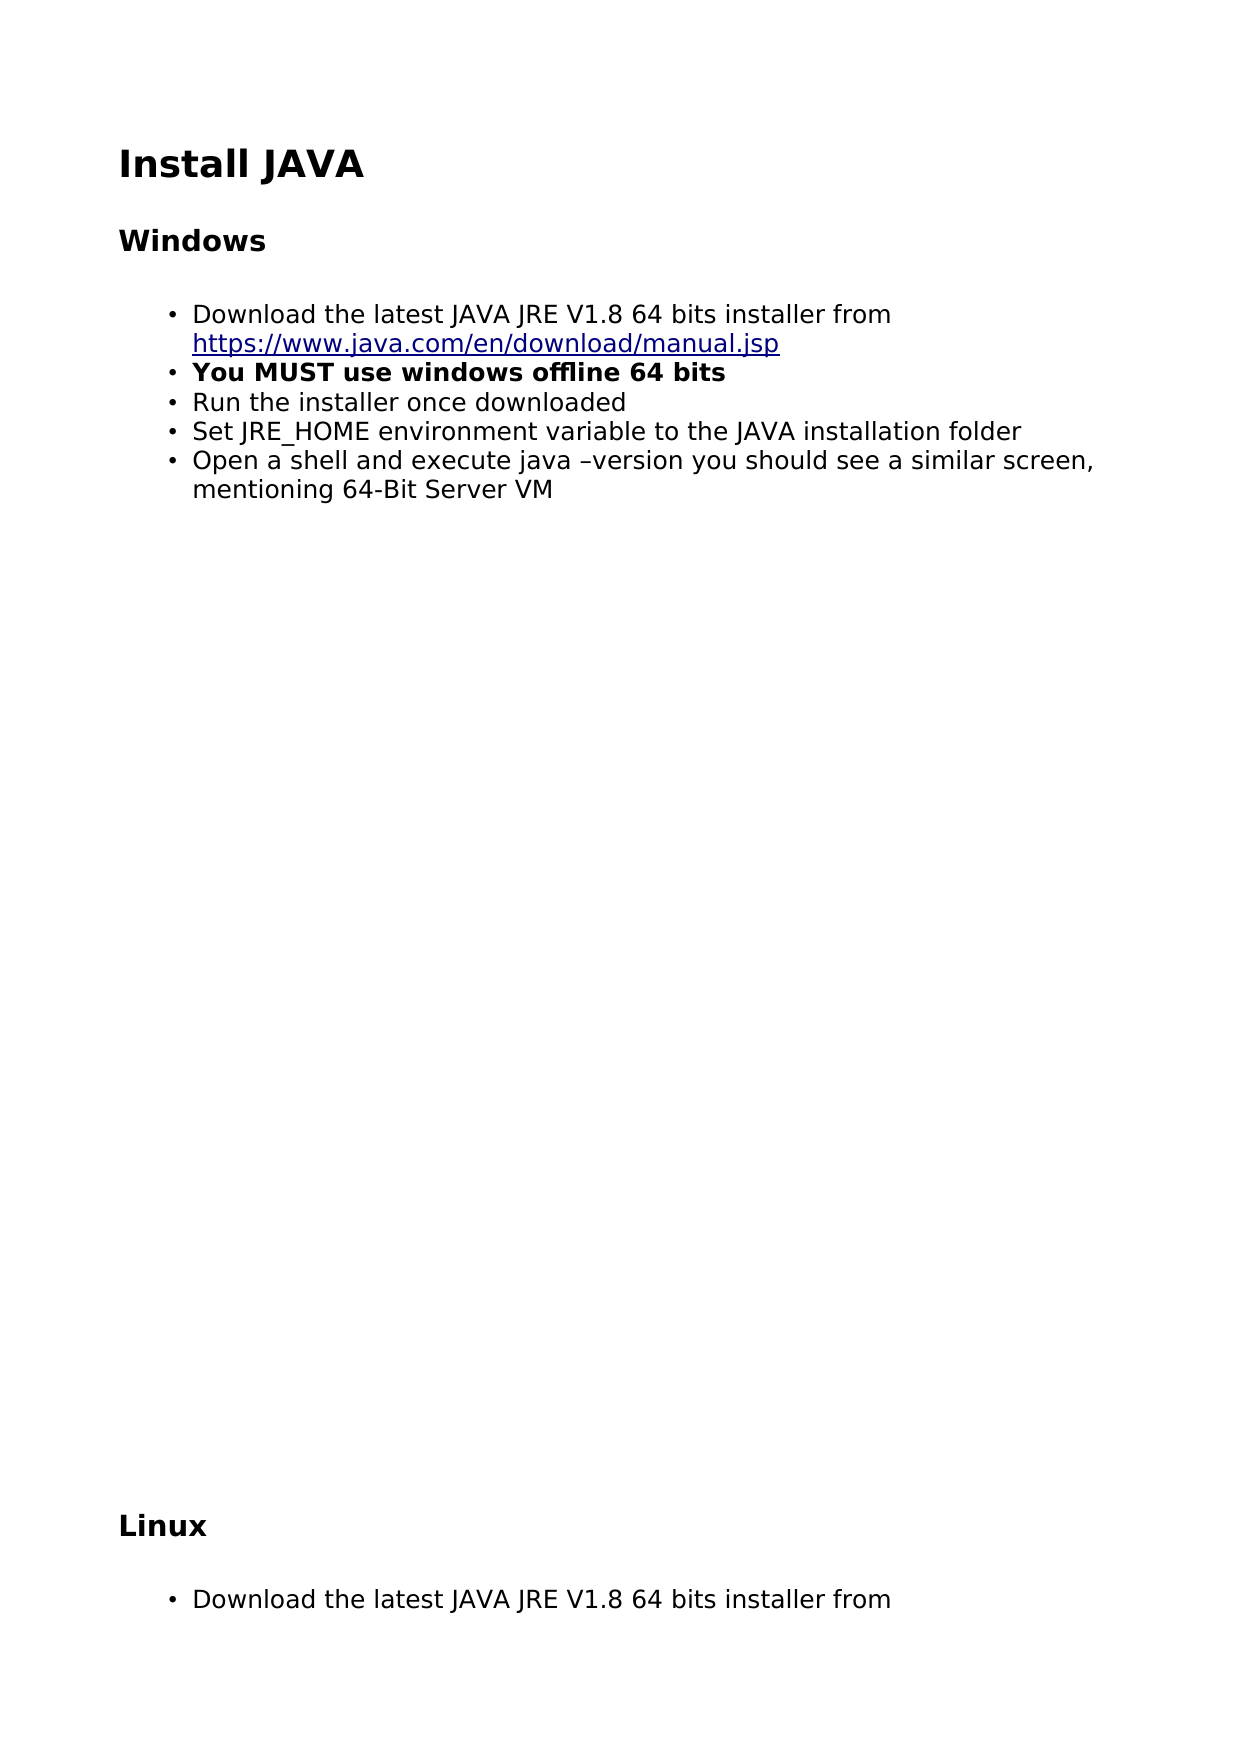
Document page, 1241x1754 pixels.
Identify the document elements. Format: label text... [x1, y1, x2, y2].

list Set JRE_HOME environment variable to the JAVA installation folder [177, 417, 1122, 446]
list Download the latest JAVA JRE V1.8 64 bits installer from [177, 1585, 1122, 1614]
subtitle Install JAVA [118, 143, 1122, 187]
subtitle Windows [118, 224, 1122, 258]
list Open a shell and execute java –version you should see a similar screen, mentioning 64-Bit Server VM [177, 446, 1122, 504]
list Run the installer once downloaded [177, 388, 1122, 417]
list You MUST use windows offline 64 bits [177, 358, 1122, 388]
subtitle Linux [118, 1509, 1122, 1543]
list Download the latest JAVA JRE V1.8 64 bits installer from https://www.java.com/en/download/manual.jsp [177, 300, 1122, 358]
